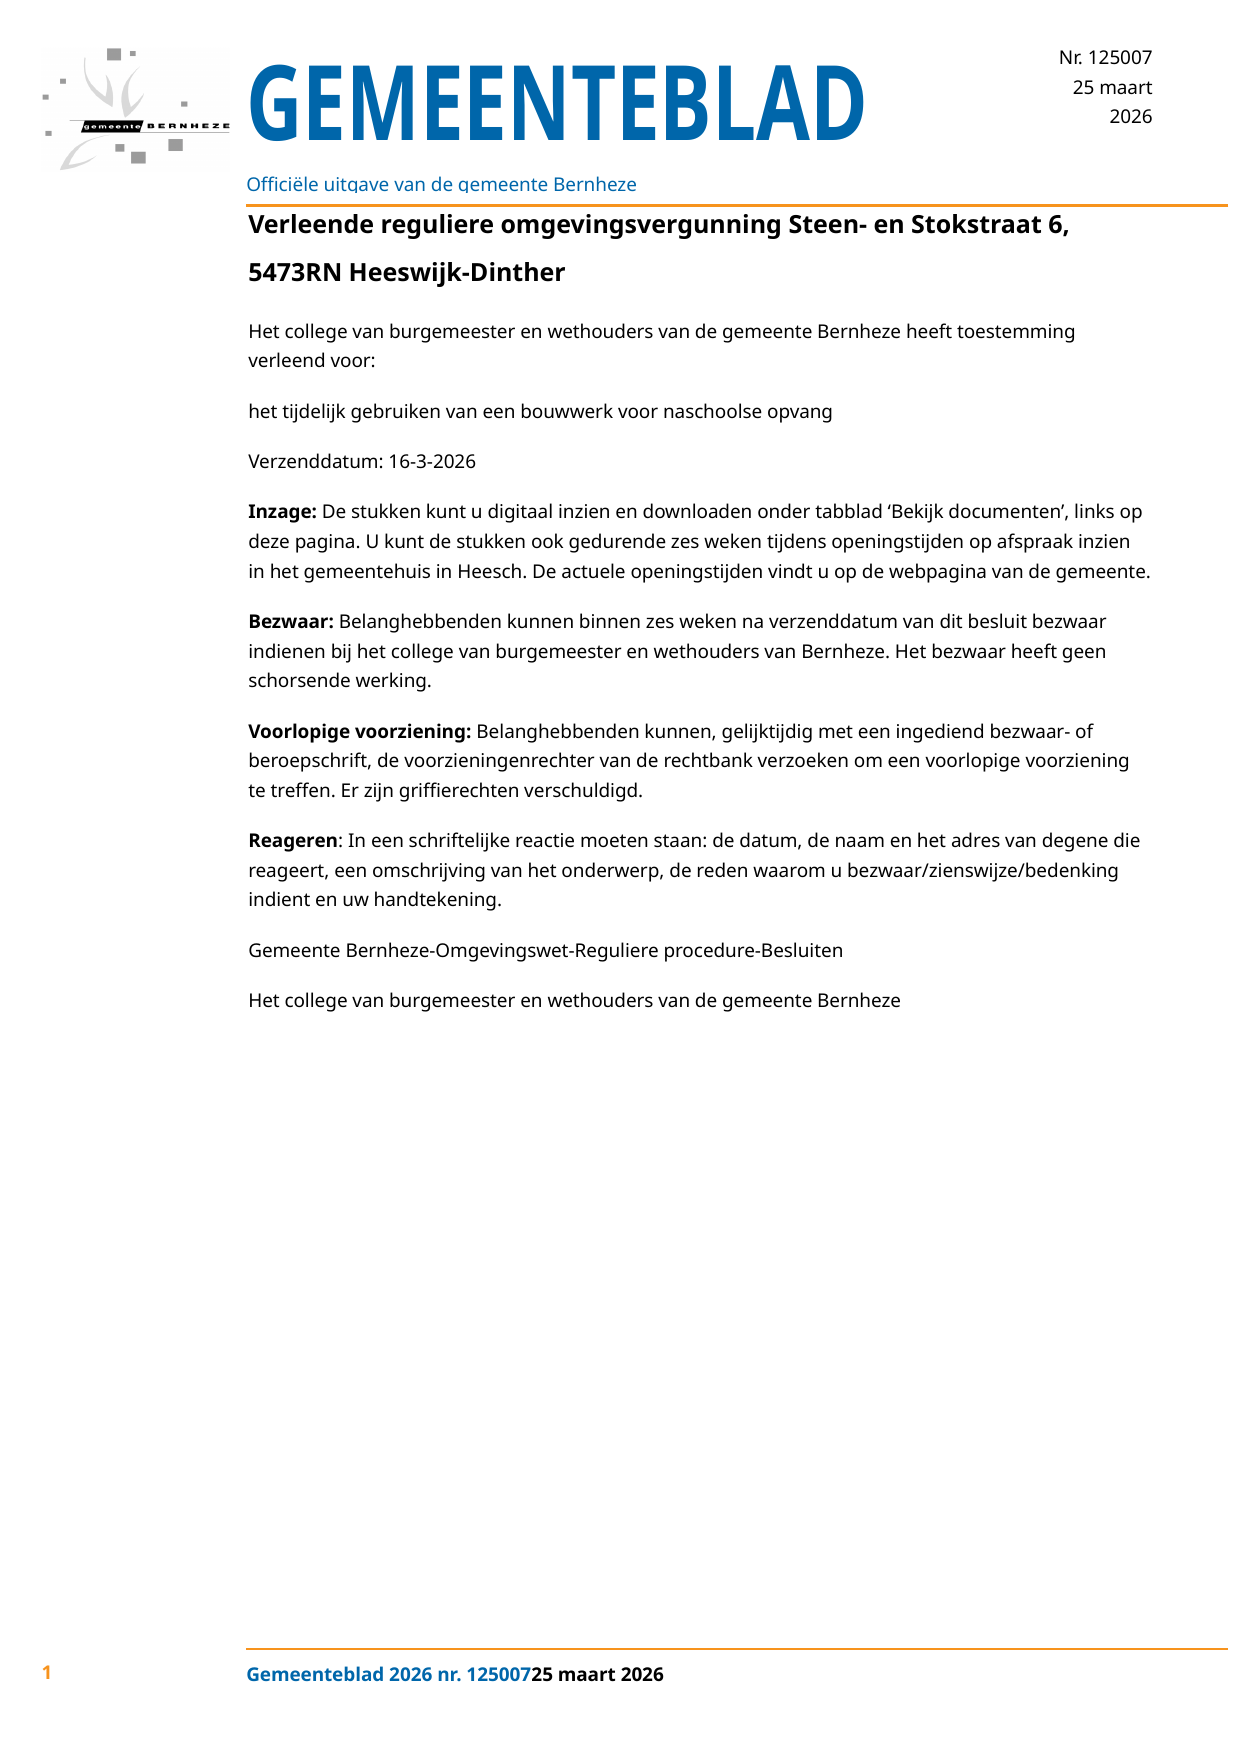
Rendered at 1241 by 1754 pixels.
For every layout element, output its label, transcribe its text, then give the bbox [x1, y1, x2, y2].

picture [41, 47, 231, 172]
text Inzage: De stukken kunt u digitaal inzien en downloaden onder tabblad ‘Bekijk documenten’, links op deze pagina. U kunt de stukken ook gedurende zes weken tijdens openingstijden op afspraak inzien in het gemeentehuis in Heesch. De actuele openingstijden vindt u op de webpagina van de gemeente. [248, 499, 1152, 584]
text Gemeente Bernheze-Omgevingswet-Reguliere procedure-Besluiten [248, 937, 1152, 963]
text Verzenddatum: 16-3-2026 [248, 448, 1152, 474]
text Reageren: In een schriftelijke reactie moeten staan: de datum, de naam en het adres van degene die reageert, een omschrijving van het onderwerp, de reden waarom u bezwaar/zienswijze/bedenking indient en uw handtekening. [248, 827, 1152, 912]
text Het college van burgemeester en wethouders van de gemeente Bernheze heeft toestemming verleend voor: [248, 318, 1152, 373]
text Bezwaar: Belanghebbenden kunnen binnen zes weken na verzenddatum van dit besluit bezwaar indienen bij het college van burgemeester en wethouders van Bernheze. Het bezwaar heeft geen schorsende werking. [248, 608, 1152, 693]
text Het college van burgemeester en wethouders van de gemeente Bernheze [248, 987, 1152, 1013]
text Voorlopige voorziening: Belanghebbenden kunnen, gelijktijdig met een ingediend bezwaar- of beroepschrift, de voorzieningenrechter van de rechtbank verzoeken om een voorlopige voorziening te treffen. Er zijn griffierechten verschuldigd. [248, 718, 1152, 803]
text Verleende reguliere omgevingsvergunning Steen- en Stokstraat 6, 5473RN Heeswijk-Dinther [248, 207, 1152, 288]
text het tijdelijk gebruiken van een bouwwerk voor naschoolse opvang [248, 398, 1152, 424]
